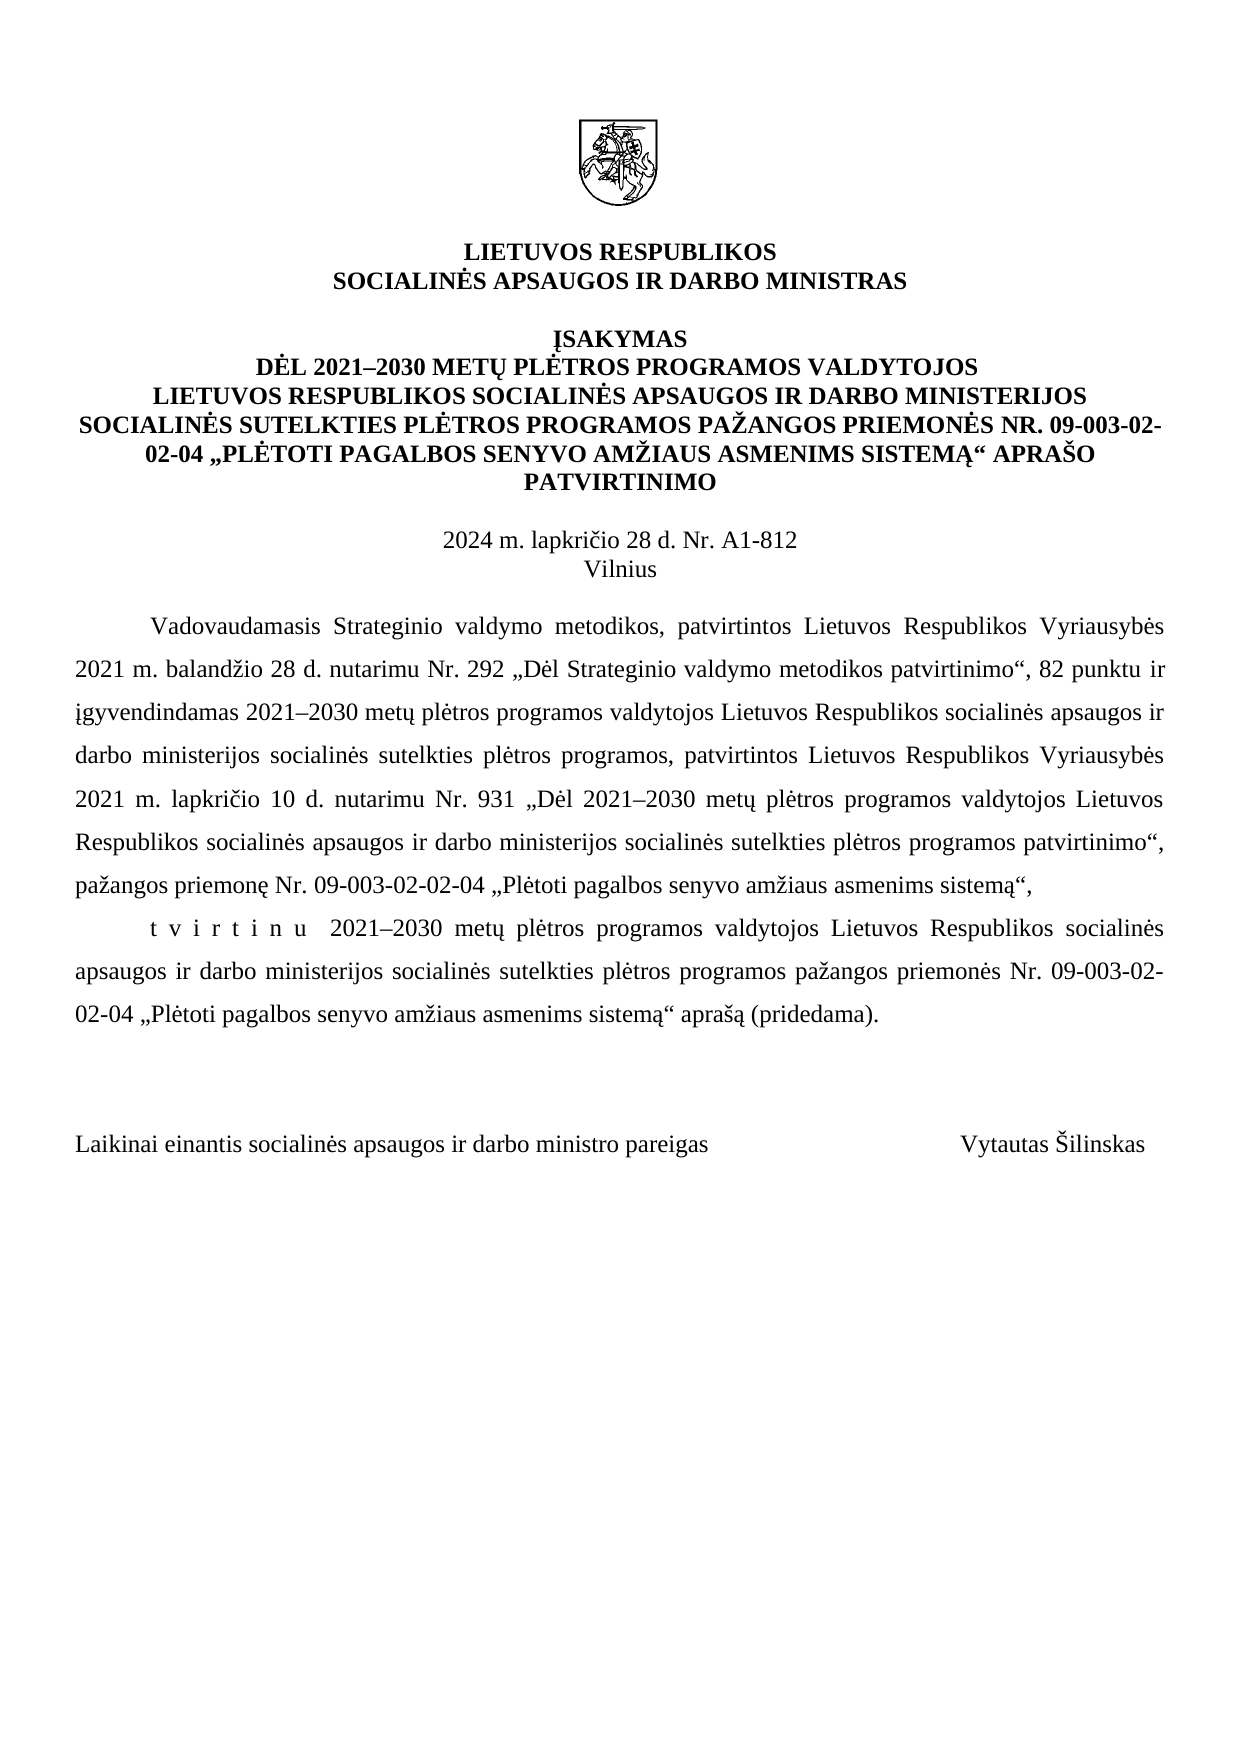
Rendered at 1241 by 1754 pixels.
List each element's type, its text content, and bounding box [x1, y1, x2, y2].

text Vadovaudamasis Strateginio valdymo metodikos, patvirtintos Lietuvos Respublikos Vyriausybės 2021 m. balandžio 28 d. nutarimu Nr. 292 „Dėl Strateginio valdymo metodikos patvirtinimo“, 82 punktu ir įgyvendindamas 2021–2030 metų plėtros programos valdytojos Lietuvos Respublikos socialinės apsaugos ir darbo ministerijos socialinės sutelkties plėtros programos, patvirtintos Lietuvos Respublikos Vyriausybės 2021 m. lapkričio 10 d. nutarimu Nr. 931 „Dėl 2021–2030 metų plėtros programos valdytojos Lietuvos Respublikos socialinės apsaugos ir darbo ministerijos socialinės sutelkties plėtros programos patvirtinimo“, pažangos priemonę Nr. 09-003-02-02-04 „Plėtoti pagalbos senyvo amžiaus asmenims sistemą“, [75, 611, 1165, 899]
text 2024 m. lapkričio 28 d. Nr. A1-812 [75, 525, 1165, 554]
text LIETUVOS RESPUBLIKOS SOCIALINĖS APSAUGOS IR DARBO MINISTERIJOS SOCIALINĖS SUTELKTIES PLĖTROS PROGRAMOS PAŽANGOS PRIEMONĖS NR. 09-003-02-02-04 „PLĖTOTI PAGALBOS SENYVO AMŽIAUS ASMENIMS SISTEMĄ“ aprašo PATVIRTINIMO [75, 381, 1165, 496]
text t v i r t i n u 2021–2030 metų plėtros programos valdytojos Lietuvos Respublikos socialinės apsaugos ir darbo ministerijos socialinės sutelkties plėtros programos pažangos priemonės Nr. 09-003-02-02-04 „Plėtoti pagalbos senyvo amžiaus asmenims sistemą“ aprašą (pridedama). [75, 913, 1165, 1028]
text DĖL 2021–2030 METŲ PLĖTROS PROGRAMOS VALDYTOJOS [75, 352, 1165, 381]
text LIETUVOS RESPUBLIKOS [75, 237, 1165, 266]
text SOCIALINĖS APSAUGOS IR DARBO MINISTRAS [75, 266, 1165, 295]
text Vilnius [75, 554, 1165, 582]
text ĮSAKYMAS [75, 324, 1165, 352]
text Laikinai einantis socialinės apsaugos ir darbo ministro pareigas Vytautas Šilinskas [75, 1129, 1165, 1157]
